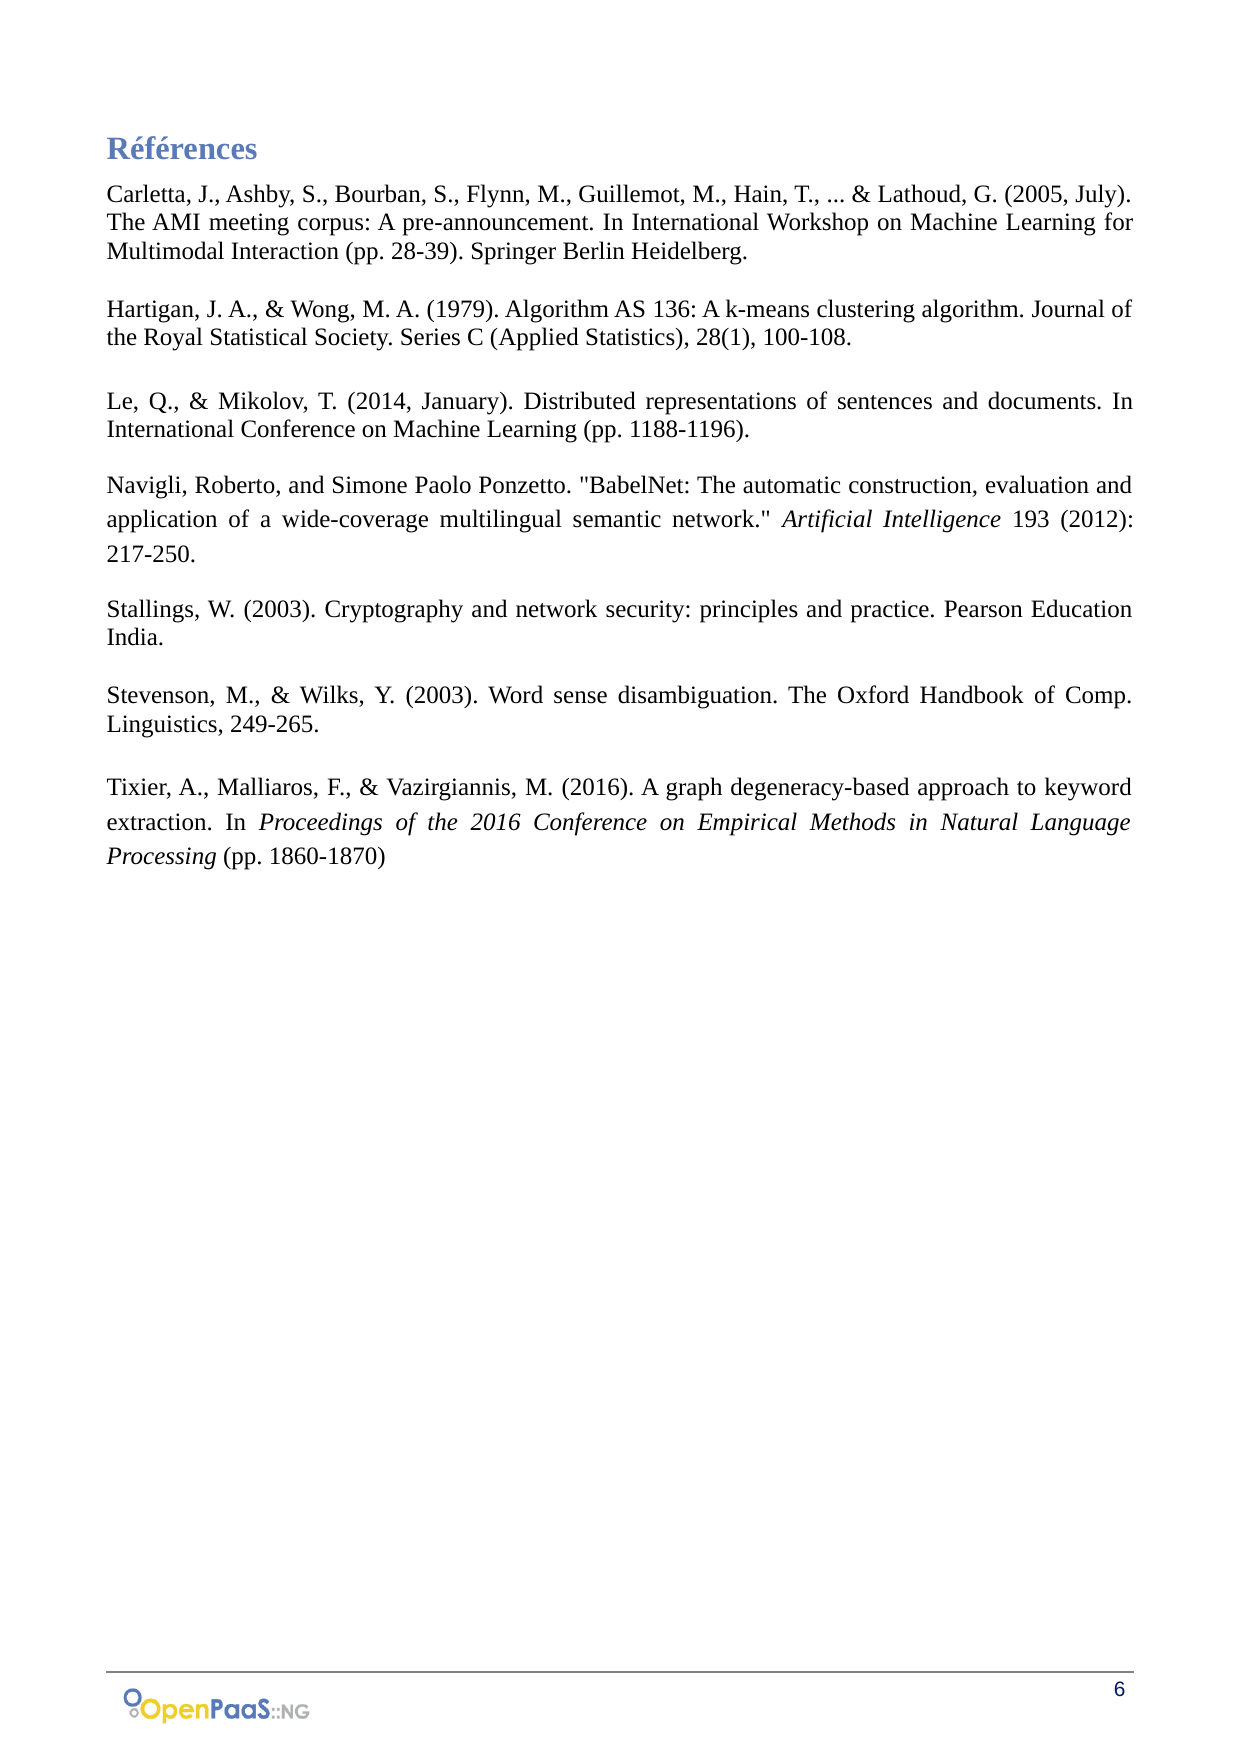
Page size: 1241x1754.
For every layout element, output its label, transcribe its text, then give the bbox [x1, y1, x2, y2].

subtitle Références [106, 129, 1134, 166]
text Tixier, A., Malliaros, F., & Vazirgiannis, M. (2016). A graph degeneracy-based approach to keyword extraction. In Proceedings of the 2016 Conference on Empirical Methods in Natural Language Processing (pp. 1860-1870) [106, 772, 1134, 870]
text Navigli, Roberto, and Simone Paolo Ponzetto. "BabelNet: The automatic construction, evaluation and application of a wide-coverage multilingual semantic network." Artificial Intelligence 193 (2012): 217-250. [106, 470, 1134, 567]
text Le, Q., & Mikolov, T. (2014, January). Distributed representations of sentences and documents. In International Conference on Machine Learning (pp. 1188-1196). [106, 386, 1134, 443]
text Stallings, W. (2003). Cryptography and network security: principles and practice. Pearson Education India. [106, 594, 1134, 651]
text Hartigan, J. A., & Wong, M. A. (1979). Algorithm AS 136: A k-means clustering algorithm. Journal of the Royal Statistical Society. Series C (Applied Statistics), 28(1), 100-108. [106, 294, 1134, 351]
picture [118, 1686, 312, 1725]
text Carletta, J., Ashby, S., Bourban, S., Flynn, M., Guillemot, M., Hain, T., ... & Lathoud, G. (2005, July). The AMI meeting corpus: A pre-announcement. In International Workshop on Machine Learning for Multimodal Interaction (pp. 28-39). Springer Berlin Heidelberg. [106, 179, 1134, 265]
text Stevenson, M., & Wilks, Y. (2003). Word sense disambiguation. The Oxford Handbook of Comp. Linguistics, 249-265. [106, 680, 1134, 737]
